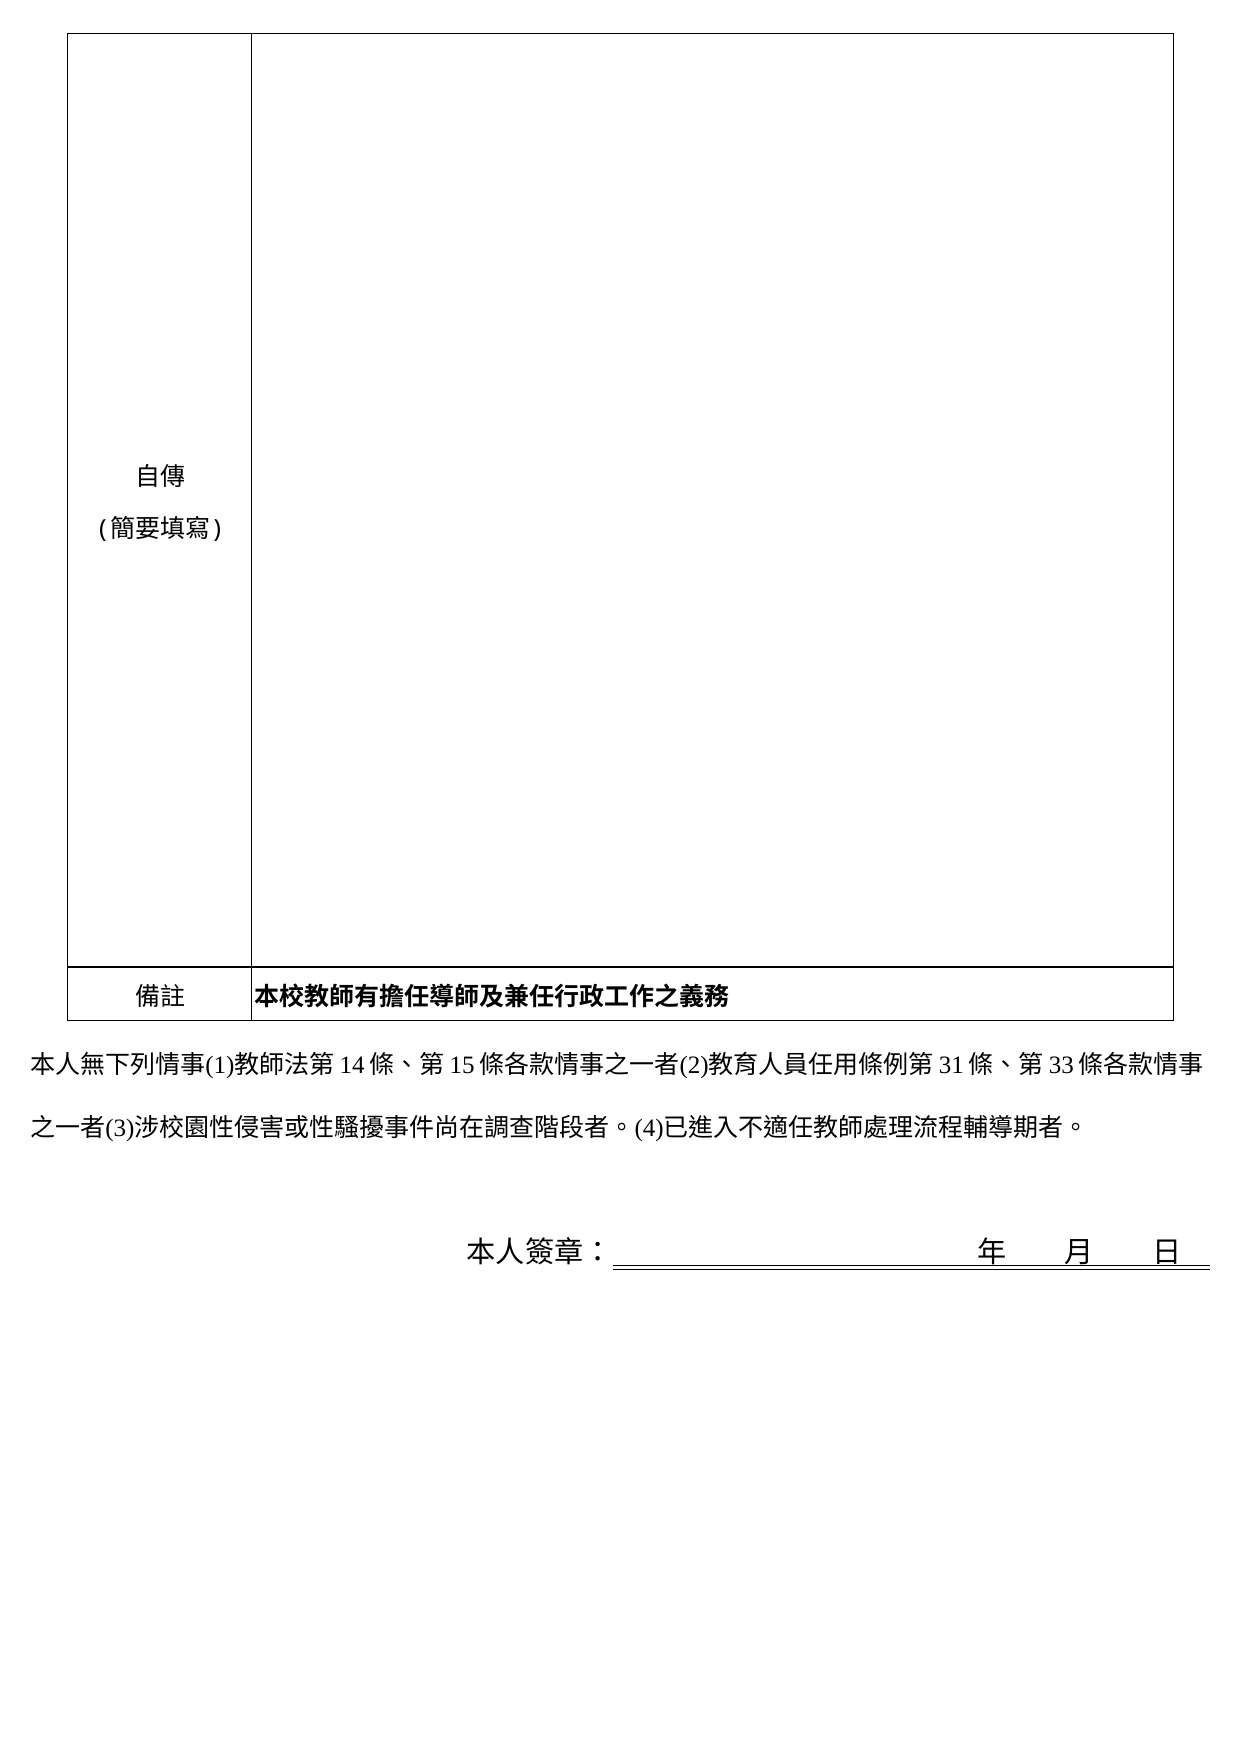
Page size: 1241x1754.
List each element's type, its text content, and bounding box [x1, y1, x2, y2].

text 本人無下列情事(1)教師法第14條、第15條各款情事之一者(2)教育人員任用條例第31條、第33條各款情事之一者(3)涉校園性侵害或性騷擾事件尚在調查階段者。(4)已進入不適任教師處理流程輔導期者。 [30, 1021, 1210, 1146]
table_cell 備註 [68, 968, 251, 1020]
table_cell [252, 34, 1173, 966]
table_cell 本校教師有擔任導師及兼任行政工作之義務 [252, 968, 1173, 1020]
table_cell 自傳 (簡要填寫) [68, 34, 251, 966]
text 本人簽章： 年 月 日 [30, 1208, 1210, 1396]
